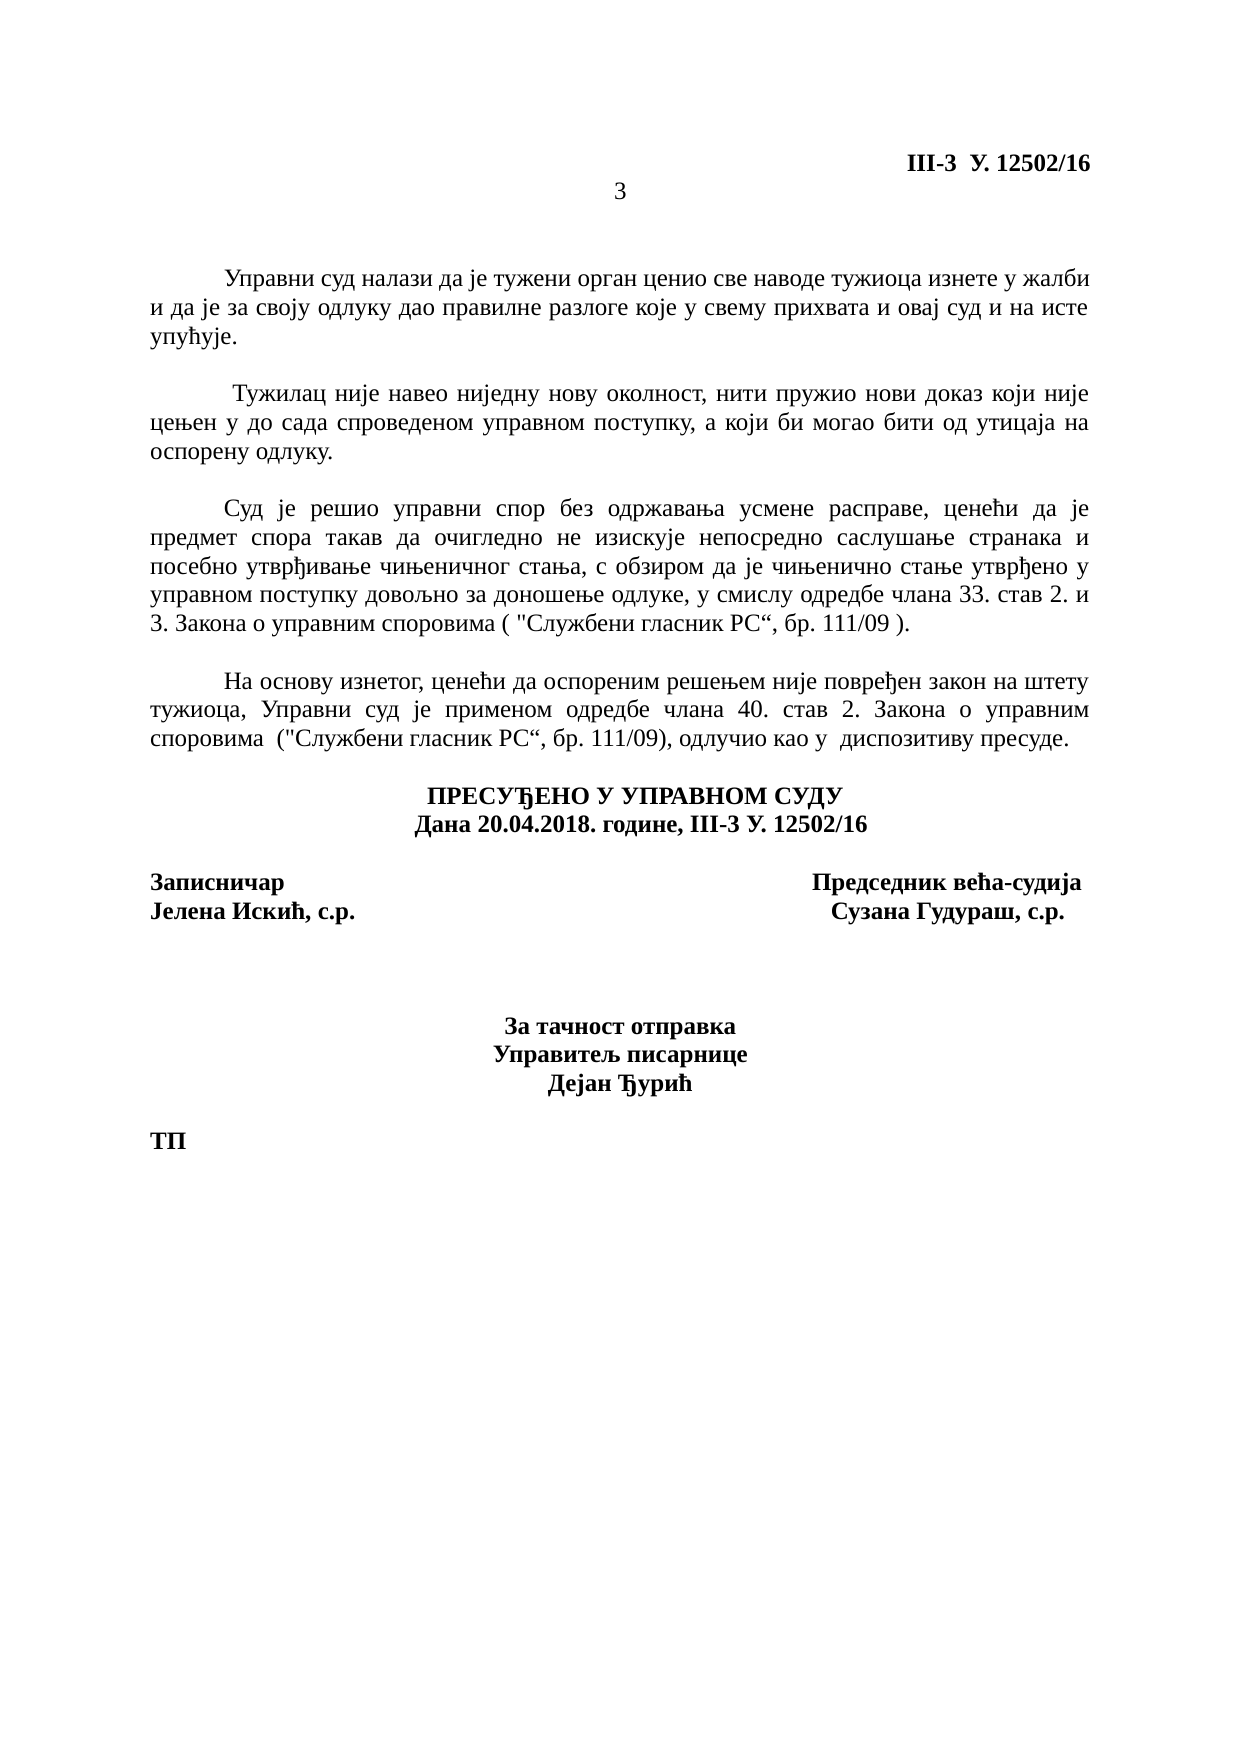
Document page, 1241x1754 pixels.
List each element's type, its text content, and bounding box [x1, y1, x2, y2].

text Управитељ писарнице [150, 1039, 1090, 1068]
text ПРЕСУЂЕНО У УПРАВНОМ СУДУ [150, 781, 1090, 809]
text Управни суд налази да је тужени орган ценио све наводе тужиоца изнете у жалби и да је за своју одлуку дао правилне разлоге које у свему прихвата и овај суд и на исте упућује. [150, 263, 1090, 349]
text ТП [150, 1126, 1090, 1154]
text Дана 20.04.2018. године, III-3 У. 12502/16 [150, 809, 1090, 838]
text Дејан Ђурић [150, 1068, 1090, 1097]
text Суд је решио управни спор без одржавања усмене расправе, ценећи да је предмет спора такав да очигледно не изискује непосредно саслушање странака и посебно утврђивање чињеничног стања, с обзиром да је чињенично стање утврђено у управном поступку довољно за доношење одлуке, у смислу одредбе члана 33. став 2. и 3. Закона о управним споровима ( "Службени гласник РС“, бр. 111/09 ). [150, 493, 1090, 637]
text На основу изнетог, ценећи да оспореним решењем није повређен закон на штету тужиоца, Управни суд је применом одредбе члана 40. став 2. Закона о управним споровима ("Службени гласник РС“, бр. 111/09), одлучио као у диспозитиву пресуде. [150, 666, 1090, 752]
text Јелена Искић, с.р. Сузана Гудураш, с.р. [150, 896, 1090, 924]
text За тачност отправка [150, 1011, 1090, 1039]
text Тужилац није навео ниједну нову околност, нити пружио нови доказ који није цењен у до сада спроведеном управном поступку, а који би могао бити од утицаја на оспорену одлуку. [150, 378, 1090, 464]
text Записничар Председник већа-судија [150, 867, 1090, 896]
